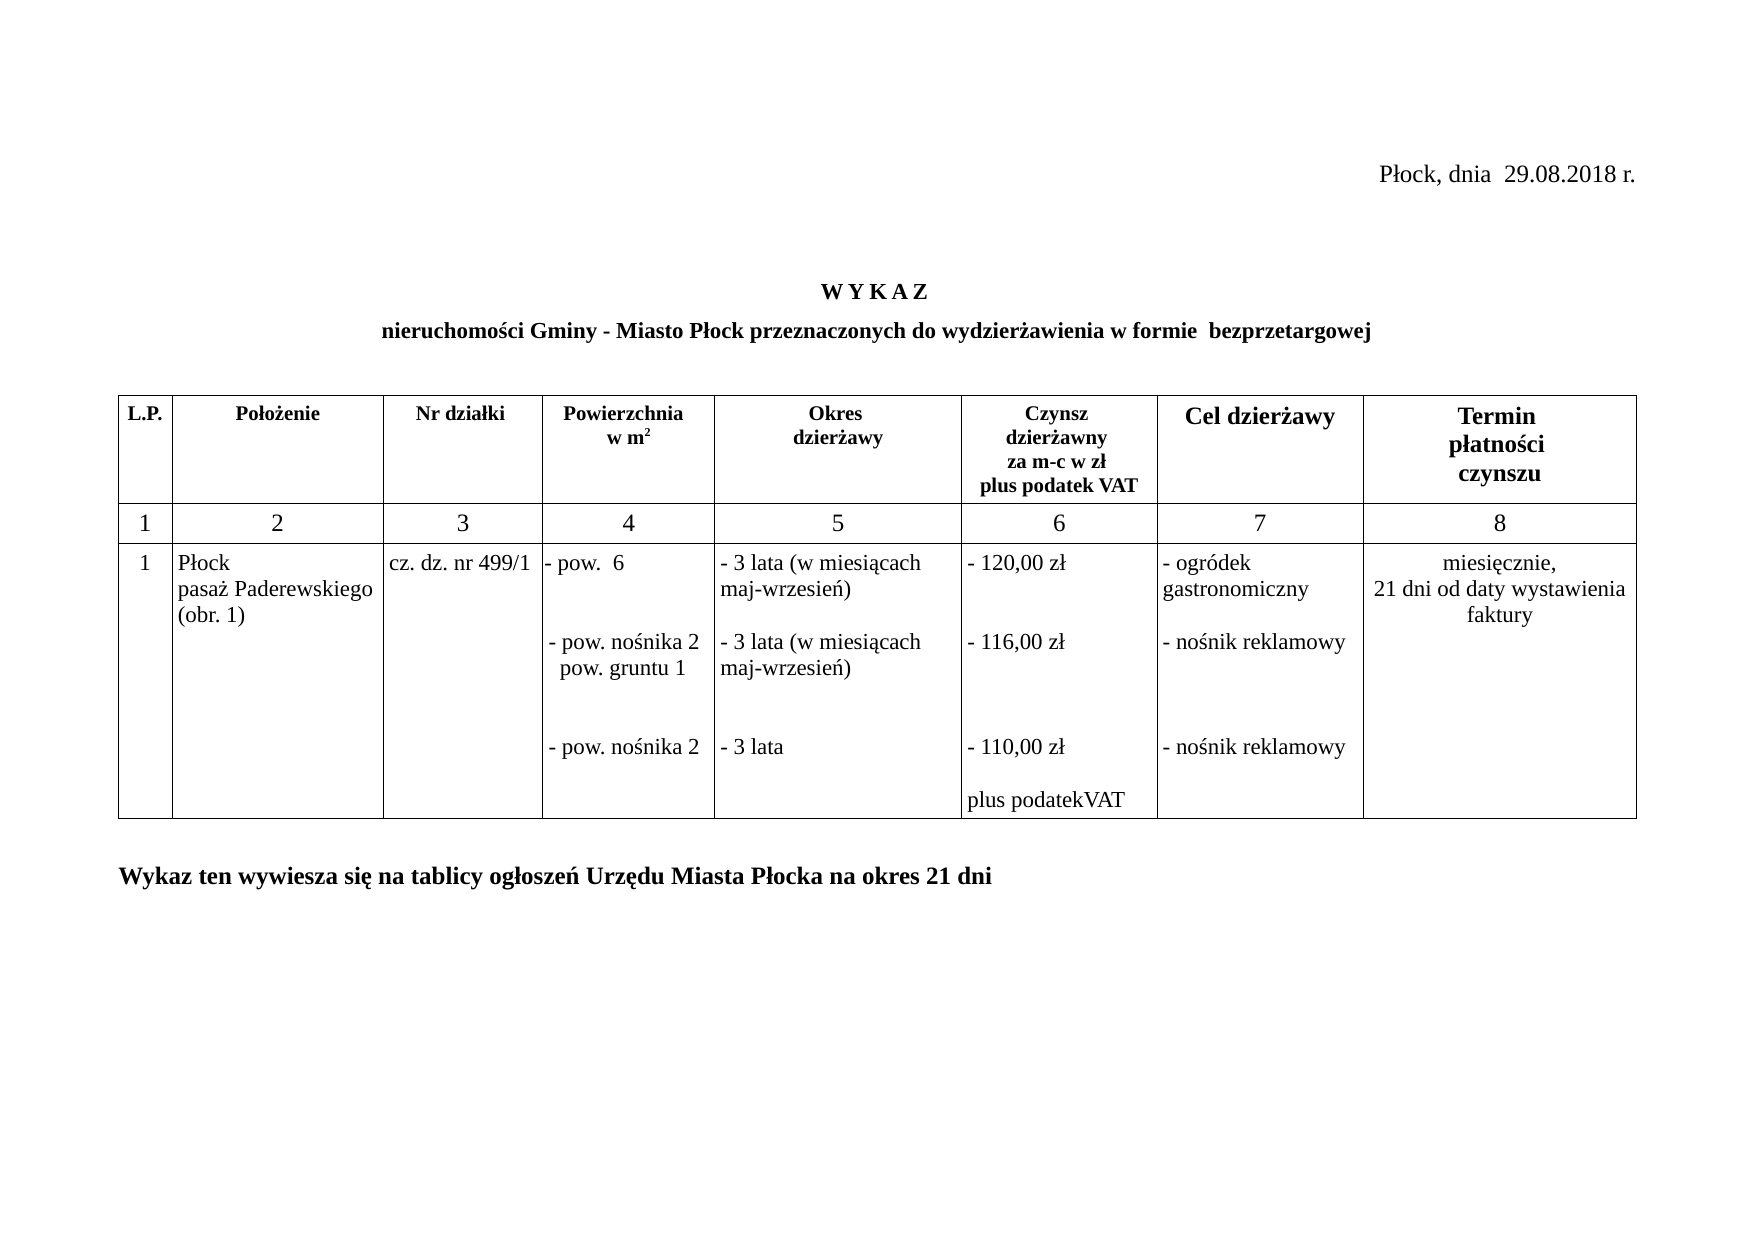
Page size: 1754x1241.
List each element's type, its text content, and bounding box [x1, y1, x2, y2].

table_header L.P. [119, 396, 172, 503]
table_cell 6 [962, 504, 1157, 543]
text Wykaz ten wywiesza się na tablicy ogłoszeń Urzędu Miasta Płocka na okres 21 dni [118, 861, 1636, 890]
table_cell - 120,00 zł - 116,00 zł - 110,00 zł plus podatekVAT [962, 544, 1157, 818]
table_cell 8 [1364, 504, 1636, 543]
table_cell - 3 lata (w miesiącach maj-wrzesień) - 3 lata (w miesiącach maj-wrzesień) - 3 lata [715, 544, 961, 818]
table_header Okres dzierżawy [715, 396, 961, 503]
table_cell miesięcznie, 21 dni od daty wystawienia faktury [1364, 544, 1636, 818]
table_cell 1 [119, 544, 172, 818]
text Płock, dnia 29.08.2018 r. [118, 159, 1636, 188]
text nieruchomości Gminy - Miasto Płock przeznaczonych do wydzierżawienia w formie bezprzetargowej [118, 317, 1636, 343]
table_cell - pow. 6 - pow. nośnika 2 pow. gruntu 1 - pow. nośnika 2 [543, 544, 714, 818]
table_cell 5 [715, 504, 961, 543]
table_header Powierzchnia w m2 [543, 396, 714, 503]
table_cell Płock pasaż Paderewskiego (obr. 1) [173, 544, 383, 818]
table_cell 2 [173, 504, 383, 543]
table_cell 3 [384, 504, 542, 543]
table_cell 1 [119, 504, 172, 543]
table_header Nr działki [384, 396, 542, 503]
table_cell 4 [543, 504, 714, 543]
table_header Cel dzierżawy [1158, 396, 1363, 503]
text W Y K A Z [118, 278, 1636, 305]
table_cell 7 [1158, 504, 1363, 543]
table_header Termin płatności czynszu [1364, 396, 1636, 503]
table_header Położenie [173, 396, 383, 503]
table_cell cz. dz. nr 499/1 [384, 544, 542, 818]
table_cell - ogródek gastronomiczny - nośnik reklamowy - nośnik reklamowy [1158, 544, 1363, 818]
table_header Czynsz dzierżawny za m-c w zł plus podatek VAT [962, 396, 1157, 503]
